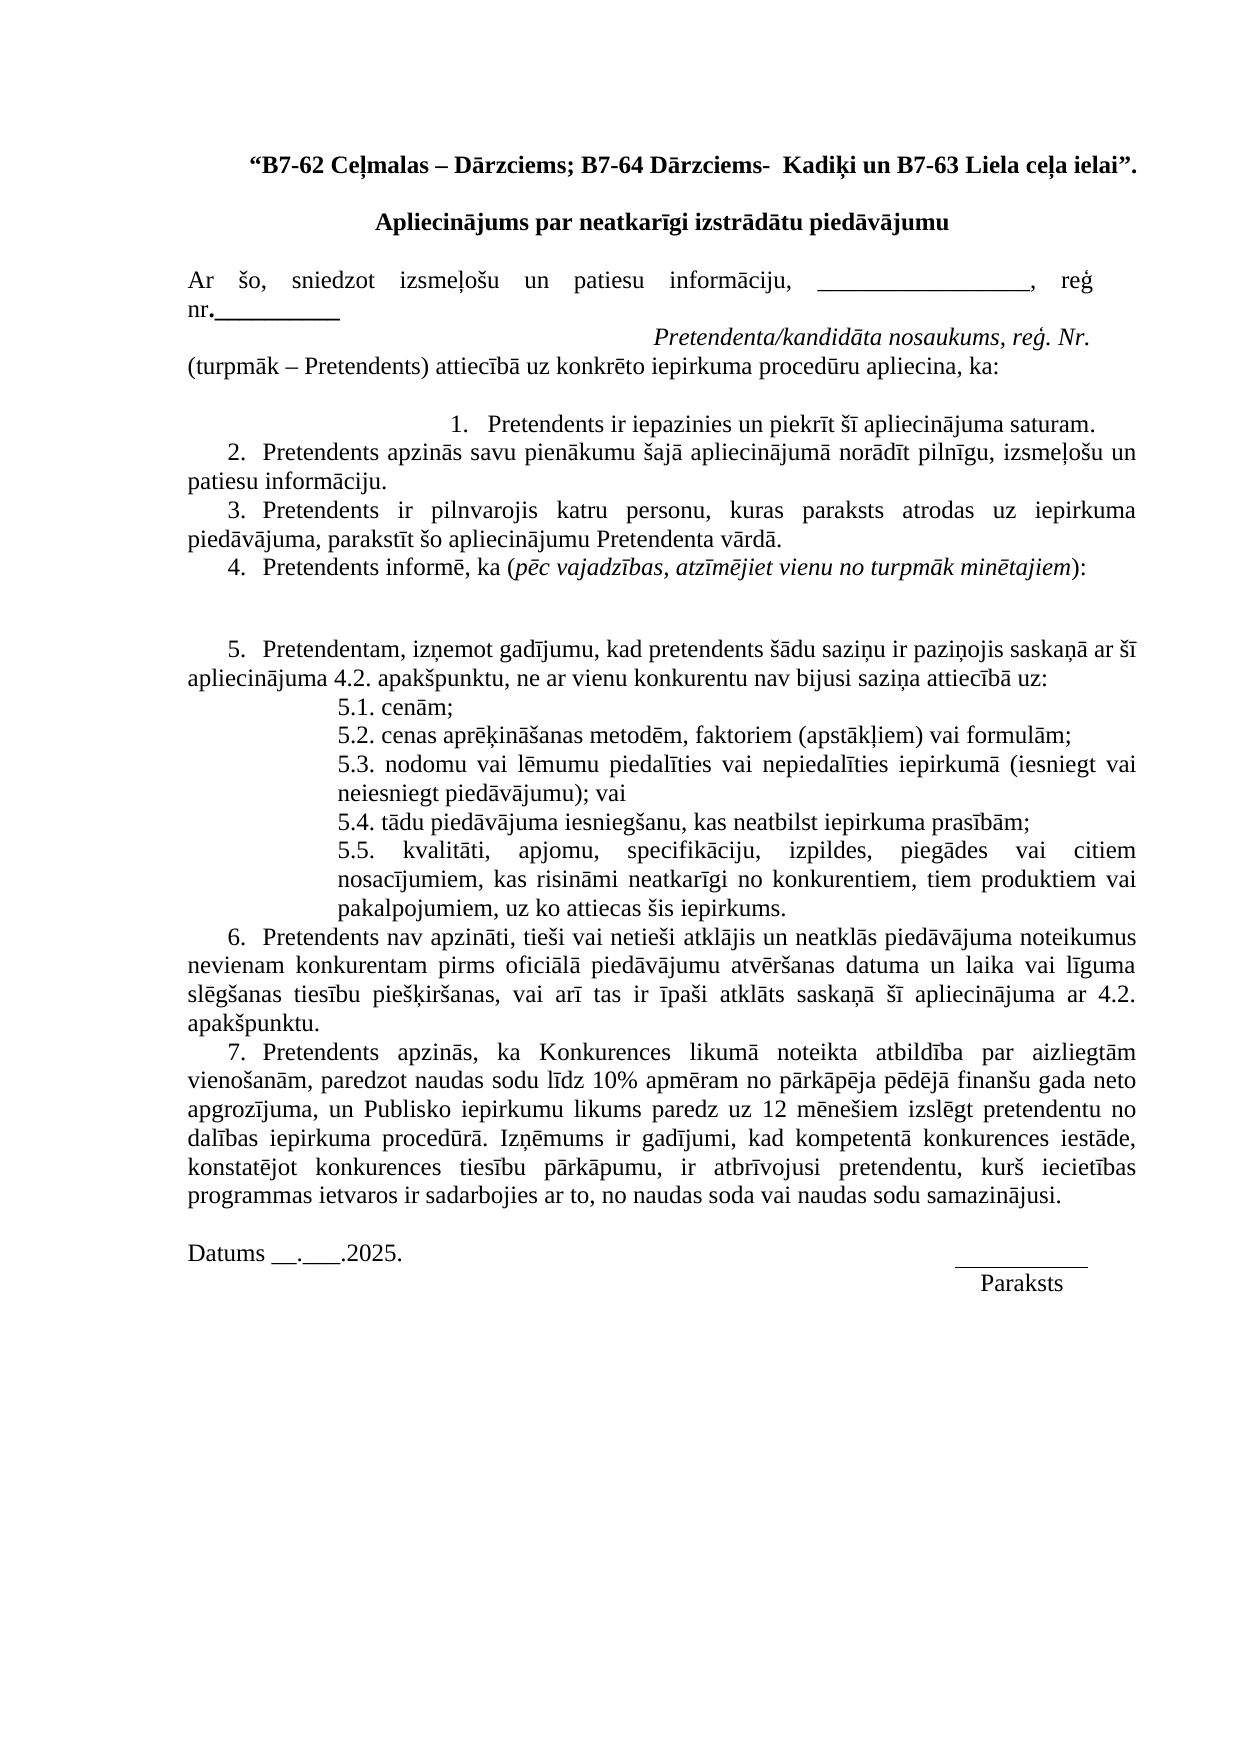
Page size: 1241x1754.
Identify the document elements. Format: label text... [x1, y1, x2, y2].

text 5.4. tādu piedāvājuma iesniegšanu, kas neatbilst iepirkuma prasībām; [262, 807, 1137, 836]
table_header Paraksts [955, 1268, 1088, 1297]
table_header [562, 1267, 734, 1297]
text Ar šo, sniedzot izsmeļošu un patiesu informāciju, _________________, reģ nr.__________ [187, 265, 1093, 322]
table_header [199, 1267, 390, 1297]
list Pretendentam, izņemot gadījumu, kad pretendents šādu saziņu ir paziņojis saskaņā ar šī apliecinājuma 4.2. apakšpunktu, ne ar vienu konkurentu nav bijusi saziņa attiecībā uz: [187, 634, 1137, 692]
text Apliecinājums par neatkarīgi izstrādātu piedāvājumu [187, 207, 1137, 236]
text 5.1. cenām; [262, 692, 1137, 721]
text 5.5. kvalitāti, apjomu, specifikāciju, izpildes, piegādes vai citiem nosacījumiem, kas risināmi neatkarīgi no konkurentiem, tiem produktiem vai pakalpojumiem, uz ko attiecas šis iepirkums. [337, 836, 1137, 922]
list Pretendents informē, ka (pēc vajadzības, atzīmējiet vienu no turpmāk minētajiem): [187, 552, 1137, 581]
list Pretendents ir iepazinies un piekrīt šī apliecinājuma saturam. [450, 409, 1137, 437]
list Pretendents ir pilnvarojis katru personu, kuras paraksts atrodas uz iepirkuma piedāvājuma, parakstīt šo apliecinājumu Pretendenta vārdā. [187, 495, 1137, 552]
text (turpmāk – Pretendents) attiecībā uz konkrēto iepirkuma procedūru apliecina, ka: [187, 351, 1093, 380]
text Pretendenta/kandidāta nosaukums, reģ. Nr. [187, 322, 1093, 351]
table_header [906, 1267, 955, 1297]
list Pretendents apzinās savu pienākumu šajā apliecinājumā norādīt pilnīgu, izsmeļošu un patiesu informāciju. [187, 437, 1137, 495]
table_header [390, 1267, 562, 1297]
text 5.2. cenas aprēķināšanas metodēm, faktoriem (apstākļiem) vai formulām; [262, 721, 1137, 749]
list Pretendents apzinās, ka Konkurences likumā noteikta atbildība par aizliegtām vienošanām, paredzot naudas sodu līdz 10% apmēram no pārkāpēja pēdējā finanšu gada neto apgrozījuma, un Publisko iepirkumu likums paredz uz 12 mēnešiem izslēgt pretendentu no dalības iepirkuma procedūrā. Izņēmums ir gadījumi, kad kompetentā konkurences iestāde, konstatējot konkurences tiesību pārkāpumu, ir atbrīvojusi pretendentu, kurš iecietības programmas ietvaros ir sadarbojies ar to, no naudas soda vai naudas sodu samazinājusi. [187, 1037, 1137, 1209]
table_header [734, 1267, 906, 1297]
list Pretendents nav apzināti, tieši vai netieši atklājis un neatklās piedāvājuma noteikumus nevienam konkurentam pirms oficiālā piedāvājumu atvēršanas datuma un laika vai līguma slēgšanas tiesību piešķiršanas, vai arī tas ir īpaši atklāts saskaņā šī apliecinājuma ar 4.2. apakšpunktu. [187, 922, 1137, 1037]
text 5.3. nodomu vai lēmumu piedalīties vai nepiedalīties iepirkumā (iesniegt vai neiesniegt piedāvājumu); vai [337, 749, 1137, 807]
text Datums __.___.2025. [187, 1238, 1137, 1267]
text “B7-62 Ceļmalas – Dārzciems; B7-64 Dārzciems- Kadiķi un B7-63 Liela ceļa ielai”. [187, 150, 1137, 179]
